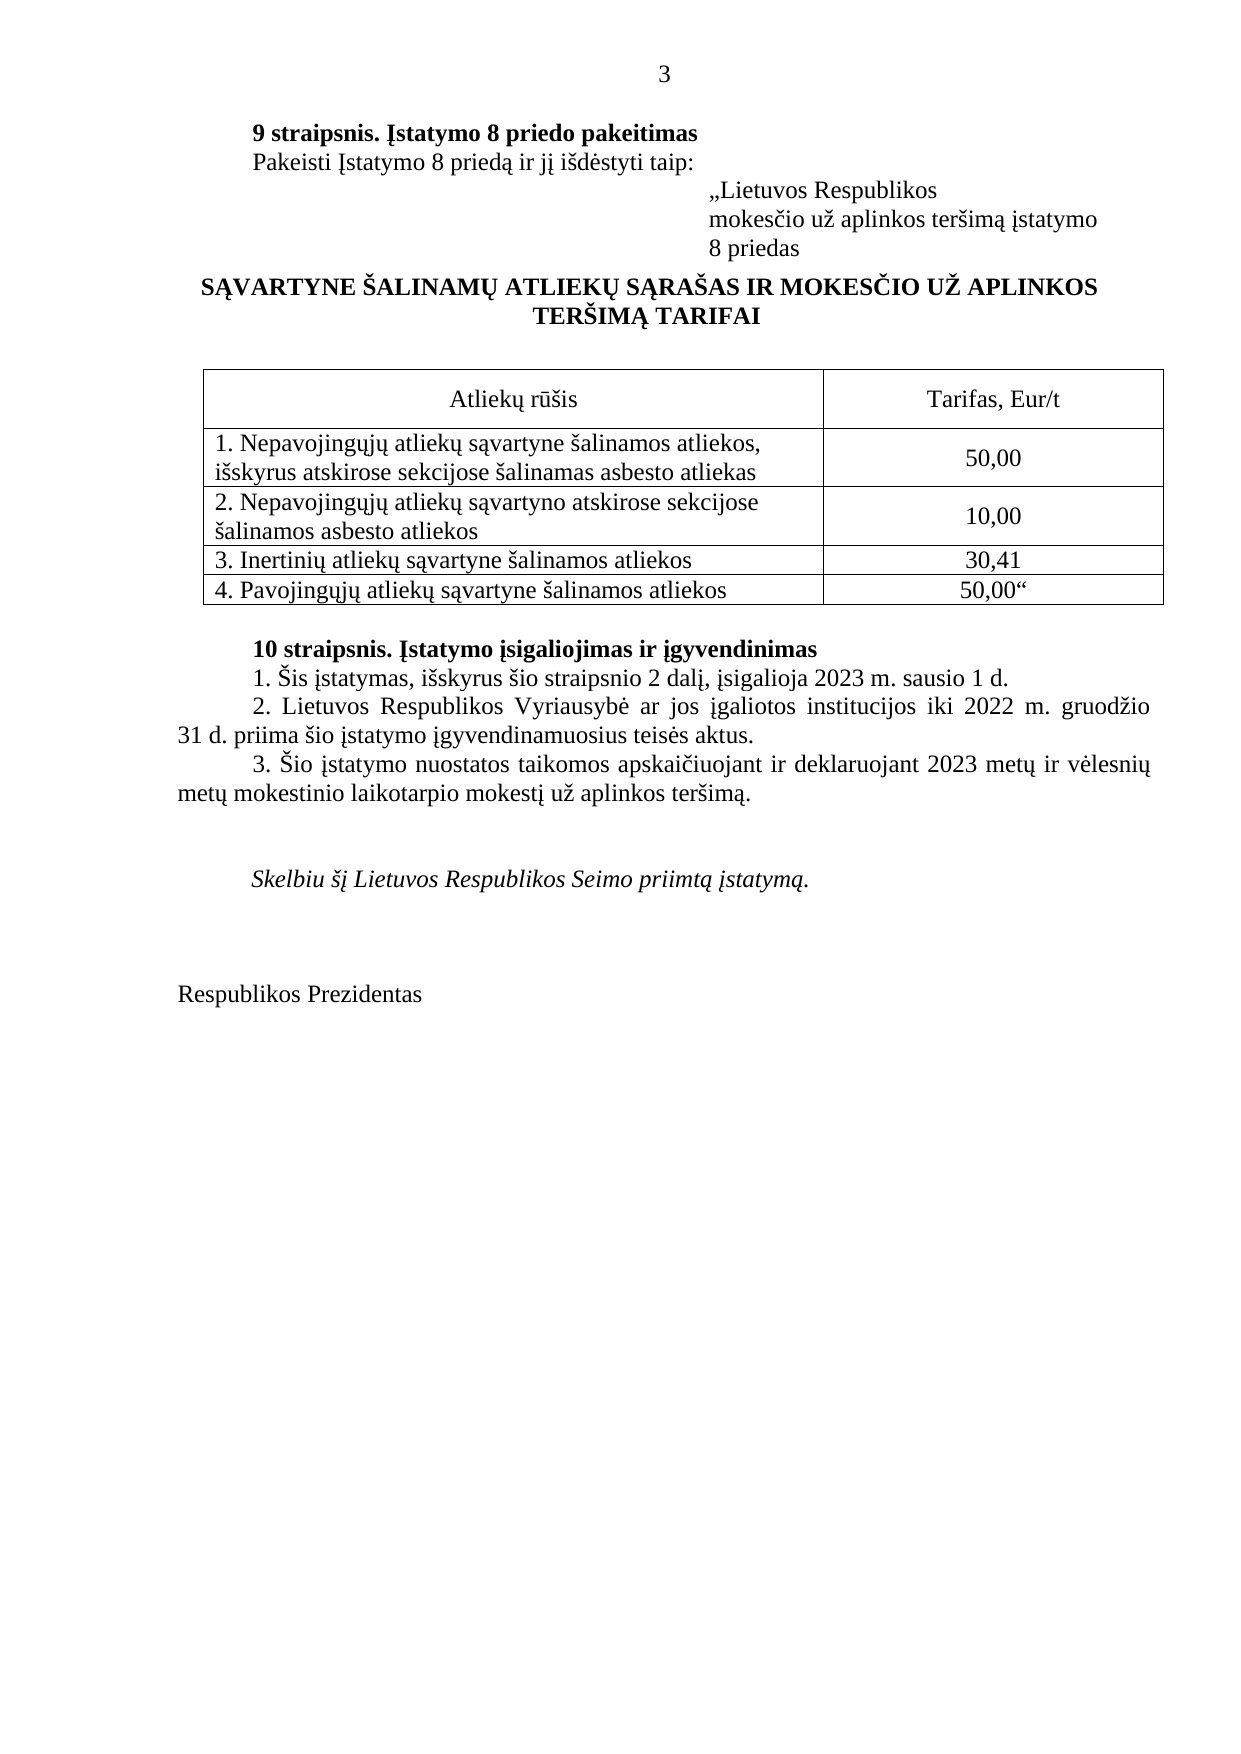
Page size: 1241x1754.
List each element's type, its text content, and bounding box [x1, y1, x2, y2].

table_cell 50,00“ [824, 575, 1163, 604]
text Respublikos Prezidentas [177, 979, 1152, 1008]
text mokesčio už aplinkos teršimą įstatymo [709, 204, 1122, 233]
text Pakeisti Įstatymo 8 priedą ir jį išdėstyti taip: [177, 147, 1152, 176]
table_header Tarifas, Eur/t [824, 370, 1163, 427]
text SĄVARTYNE ŠALINAMŲ ATLIEKŲ SĄRAŠAS IR MOKESČIO UŽ APLINKOS TERŠIMĄ TARIFAI [177, 272, 1122, 330]
table_header Atliekų rūšis [204, 370, 823, 427]
text 2. Lietuvos Respublikos Vyriausybė ar jos įgaliotos institucijos iki 2022 m. gruodžio 31 d. priima šio įstatymo įgyvendinamuosius teisės aktus. [177, 691, 1152, 749]
text 9 straipsnis. Įstatymo 8 priedo pakeitimas [177, 118, 1152, 147]
text 3. Šio įstatymo nuostatos taikomos apskaičiuojant ir deklaruojant 2023 metų ir vėlesnių metų mokestinio laikotarpio mokestį už aplinkos teršimą. [177, 749, 1152, 806]
table_cell 1. Nepavojingųjų atliekų sąvartyne šalinamos atliekos, išskyrus atskirose sekcijose šalinamas asbesto atliekas [204, 429, 823, 486]
table_cell 10,00 [824, 487, 1163, 544]
table_cell 50,00 [824, 429, 1163, 486]
table_cell 4. Pavojingųjų atliekų sąvartyne šalinamos atliekos [204, 575, 823, 604]
text „Lietuvos Respublikos [709, 176, 1122, 204]
table_cell 3. Inertinių atliekų sąvartyne šalinamos atliekos [204, 546, 823, 574]
text Skelbiu šį Lietuvos Respublikos Seimo priimtą įstatymą. [177, 864, 1152, 893]
list 1. Šis įstatymas, išskyrus šio straipsnio 2 dalį, įsigalioja 2023 m. sausio 1 d. [177, 663, 1152, 691]
table_cell 30,41 [824, 546, 1163, 574]
table_cell 2. Nepavojingųjų atliekų sąvartyno atskirose sekcijose šalinamos asbesto atliekos [204, 487, 823, 544]
text 10 straipsnis. Įstatymo įsigaliojimas ir įgyvendinimas [177, 634, 1152, 663]
text 8 priedas [709, 233, 1122, 262]
